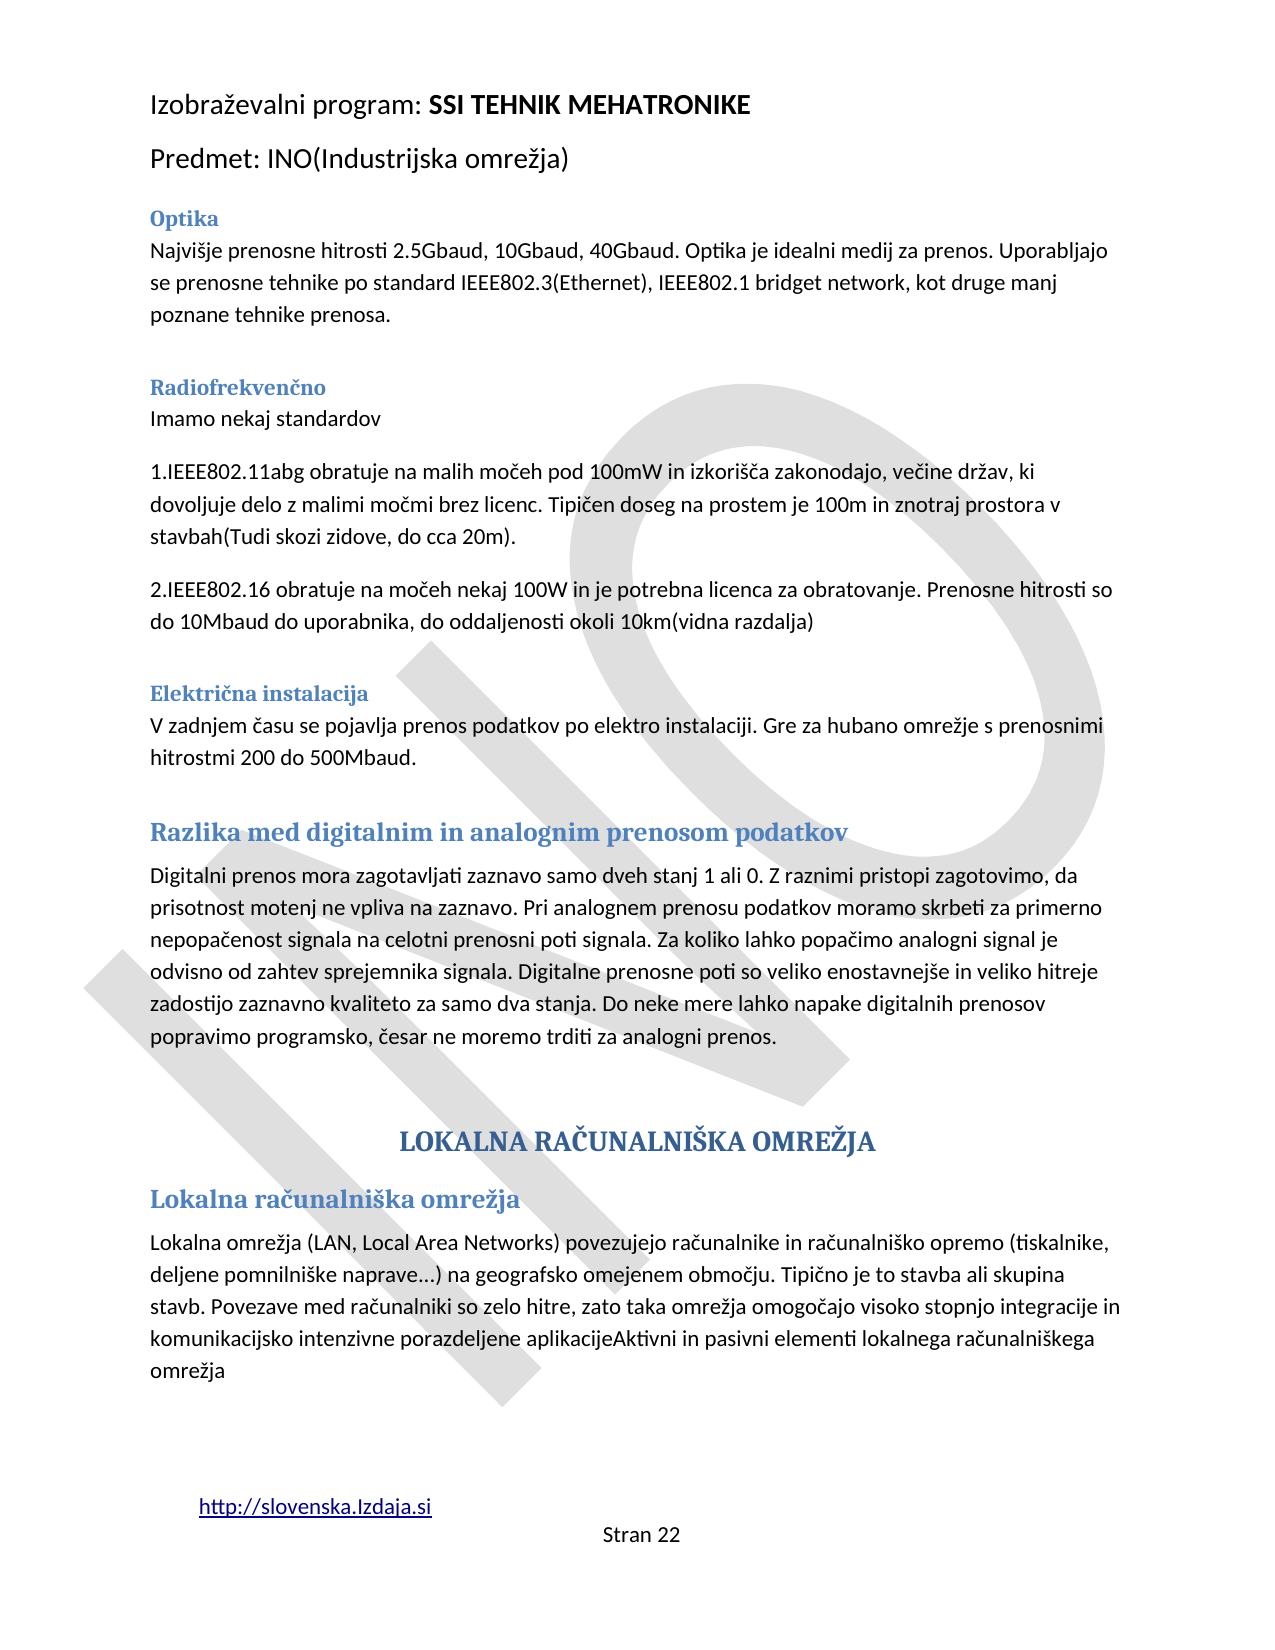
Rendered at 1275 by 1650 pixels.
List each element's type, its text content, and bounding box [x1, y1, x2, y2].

subtitle Lokalna računalniška omrežja [150, 1184, 309, 1215]
subtitle LOKALNA RAČUNALNIŠKA OMREŽJA [300, 1125, 477, 1158]
text 1.IEEE802.11abg obratuje na malih močeh pod 100mW in izkorišča zakonodajo, večine držav, ki dovoljuje delo z malimi močmi brez licenc. Tipičen doseg na prostem je 100m in znotraj prostora v stavbah(Tudi skozi zidove, do cca 20m). [150, 457, 604, 550]
subtitle Radiofrekvenčno [150, 374, 1125, 401]
text 2.IEEE802.16 obratuje na močeh nekaj 100W in je potrebna licenca za obratovanje. Prenosne hitrosti so do 10Mbaud do uporabnika, do oddaljenosti okoli 10km(vidna razdalja) [150, 575, 583, 635]
subtitle Razlika med digitalnim in analognim prenosom podatkov [1072, 817, 1125, 848]
text Digitalni prenos mora zagotavljati zaznavo samo dveh stanj 1 ali 0. Z raznimi pristopi zagotovimo, da prisotnost motenj ne vpliva na zaznavo. Pri analognem prenosu podatkov moramo skrbeti za primerno nepopačenost signala na celotni prenosni poti signala. Za koliko lahko popačimo analogni signal je odvisno od zahtev sprejemnika signala. Digitalne prenosne poti so veliko enostavnejše in veliko hitreje zadostijo zaznavno kvaliteto za samo dva stanja. Do neke mere lahko napake digitalnih prenosov popravimo programsko, česar ne moremo trditi za analogni prenos. [324, 861, 753, 1030]
subtitle [673, 681, 1041, 707]
subtitle Lokalna računalniška omrežja [576, 1184, 1125, 1215]
text Digitalni prenos mora zagotavljati zaznavo samo dveh stanj 1 ali 0. Z raznimi pristopi zagotovimo, da prisotnost motenj ne vpliva na zaznavo. Pri analognem prenosu podatkov moramo skrbeti za primerno nepopačenost signala na celotni prenosni poti signala. Za koliko lahko popačimo analogni signal je odvisno od zahtev sprejemnika signala. Digitalne prenosne poti so veliko enostavnejše in veliko hitreje zadostijo zaznavno kvaliteto za samo dva stanja. Do neke mere lahko napake digitalnih prenosov popravimo programsko, česar ne moremo trditi za analogni prenos. [653, 861, 1125, 1050]
text V zadnjem času se pojavlja prenos podatkov po elektro instalaciji. Gre za hubano omrežje s prenosnimi hitrostmi 200 do 500Mbaud. [503, 711, 670, 771]
subtitle LOKALNA RAČUNALNIŠKA OMREŽJA [517, 1125, 1125, 1158]
text Digitalni prenos mora zagotavljati zaznavo samo dveh stanj 1 ali 0. Z raznimi pristopi zagotovimo, da prisotnost motenj ne vpliva na zaznavo. Pri analognem prenosu podatkov moramo skrbeti za primerno nepopačenost signala na celotni prenosni poti signala. Za koliko lahko popačimo analogni signal je odvisno od zahtev sprejemnika signala. Digitalne prenosne poti so veliko enostavnejše in veliko hitreje zadostijo zaznavno kvaliteto za samo dva stanja. Do neke mere lahko napake digitalnih prenosov popravimo programsko, česar ne moremo trditi za analogni prenos. [150, 861, 369, 1050]
text [840, 404, 1125, 432]
text 1.IEEE802.11abg obratuje na malih močeh pod 100mW in izkorišča zakonodajo, večine držav, ki dovoljuje delo z malimi močmi brez licenc. Tipičen doseg na prostem je 100m in znotraj prostora v stavbah(Tudi skozi zidove, do cca 20m). [634, 457, 942, 550]
text Imamo nekaj standardov [150, 404, 663, 432]
text 1.IEEE802.11abg obratuje na malih močeh pod 100mW in izkorišča zakonodajo, večine držav, ki dovoljuje delo z malimi močmi brez licenc. Tipičen doseg na prostem je 100m in znotraj prostora v stavbah(Tudi skozi zidove, do cca 20m). [926, 457, 1125, 550]
text 2.IEEE802.16 obratuje na močeh nekaj 100W in je potrebna licenca za obratovanje. Prenosne hitrosti so do 10Mbaud do uporabnika, do oddaljenosti okoli 10km(vidna razdalja) [633, 575, 1010, 635]
text 2.IEEE802.16 obratuje na močeh nekaj 100W in je potrebna licenca za obratovanje. Prenosne hitrosti so do 10Mbaud do uporabnika, do oddaljenosti okoli 10km(vidna razdalja) [1041, 575, 1125, 635]
text Lokalna omrežja (LAN, Local Area Networks) povezujejo računalnike in računalniško opremo (tiskalnike, deljene pomnilniške naprave...) na geografsko omejenem območju. Tipično je to stavba ali skupina stavb. Povezave med računalniki so zelo hitre, zato taka omrežja omogočajo visoko stopnjo integracije in komunikacijsko intenzivne porazdeljene aplikacijeAktivni in pasivni elementi lokalnega računalniškega omrežja [150, 1228, 478, 1384]
text Digitalni prenos mora zagotavljati zaznavo samo dveh stanj 1 ali 0. Z raznimi pristopi zagotovimo, da prisotnost motenj ne vpliva na zaznavo. Pri analognem prenosu podatkov moramo skrbeti za primerno nepopačenost signala na celotni prenosni poti signala. Za koliko lahko popačimo analogni signal je odvisno od zahtev sprejemnika signala. Digitalne prenosne poti so veliko enostavnejše in veliko hitreje zadostijo zaznavno kvaliteto za samo dva stanja. Do neke mere lahko napake digitalnih prenosov popravimo programsko, česar ne moremo trditi za analogni prenos. [303, 911, 656, 1050]
subtitle Razlika med digitalnim in analognim prenosom podatkov [811, 817, 1010, 848]
text Lokalna omrežja (LAN, Local Area Networks) povezujejo računalnike in računalniško opremo (tiskalnike, deljene pomnilniške naprave...) na geografsko omejenem območju. Tipično je to stavba ali skupina stavb. Povezave med računalniki so zelo hitre, zato taka omrežja omogočajo visoko stopnjo integracije in komunikacijsko intenzivne porazdeljene aplikacijeAktivni in pasivni elementi lokalnega računalniškega omrežja [403, 1228, 1125, 1384]
subtitle [473, 681, 620, 707]
subtitle Razlika med digitalnim in analognim prenosom podatkov [609, 817, 753, 848]
subtitle Električna instalacija [150, 681, 425, 707]
text V zadnjem času se pojavlja prenos podatkov po elektro instalaciji. Gre za hubano omrežje s prenosnimi hitrostmi 200 do 500Mbaud. [695, 711, 1044, 771]
subtitle [1095, 681, 1125, 707]
text V zadnjem času se pojavlja prenos podatkov po elektro instalaciji. Gre za hubano omrežje s prenosnimi hitrostmi 200 do 500Mbaud. [150, 711, 489, 771]
text Najvišje prenosne hitrosti 2.5Gbaud, 10Gbaud, 40Gbaud. Optika je idealni medij za prenos. Uporabljajo se prenosne tehnike po standard IEEE802.3(Ethernet), IEEE802.1 bridget network, kot druge manj poznane tehnike prenosa. [150, 236, 1125, 328]
subtitle Razlika med digitalnim in analognim prenosom podatkov [150, 817, 566, 848]
subtitle Lokalna računalniška omrežja [359, 1184, 534, 1215]
subtitle LOKALNA RAČUNALNIŠKA OMREŽJA [150, 1125, 252, 1158]
subtitle Optika [150, 206, 1125, 232]
